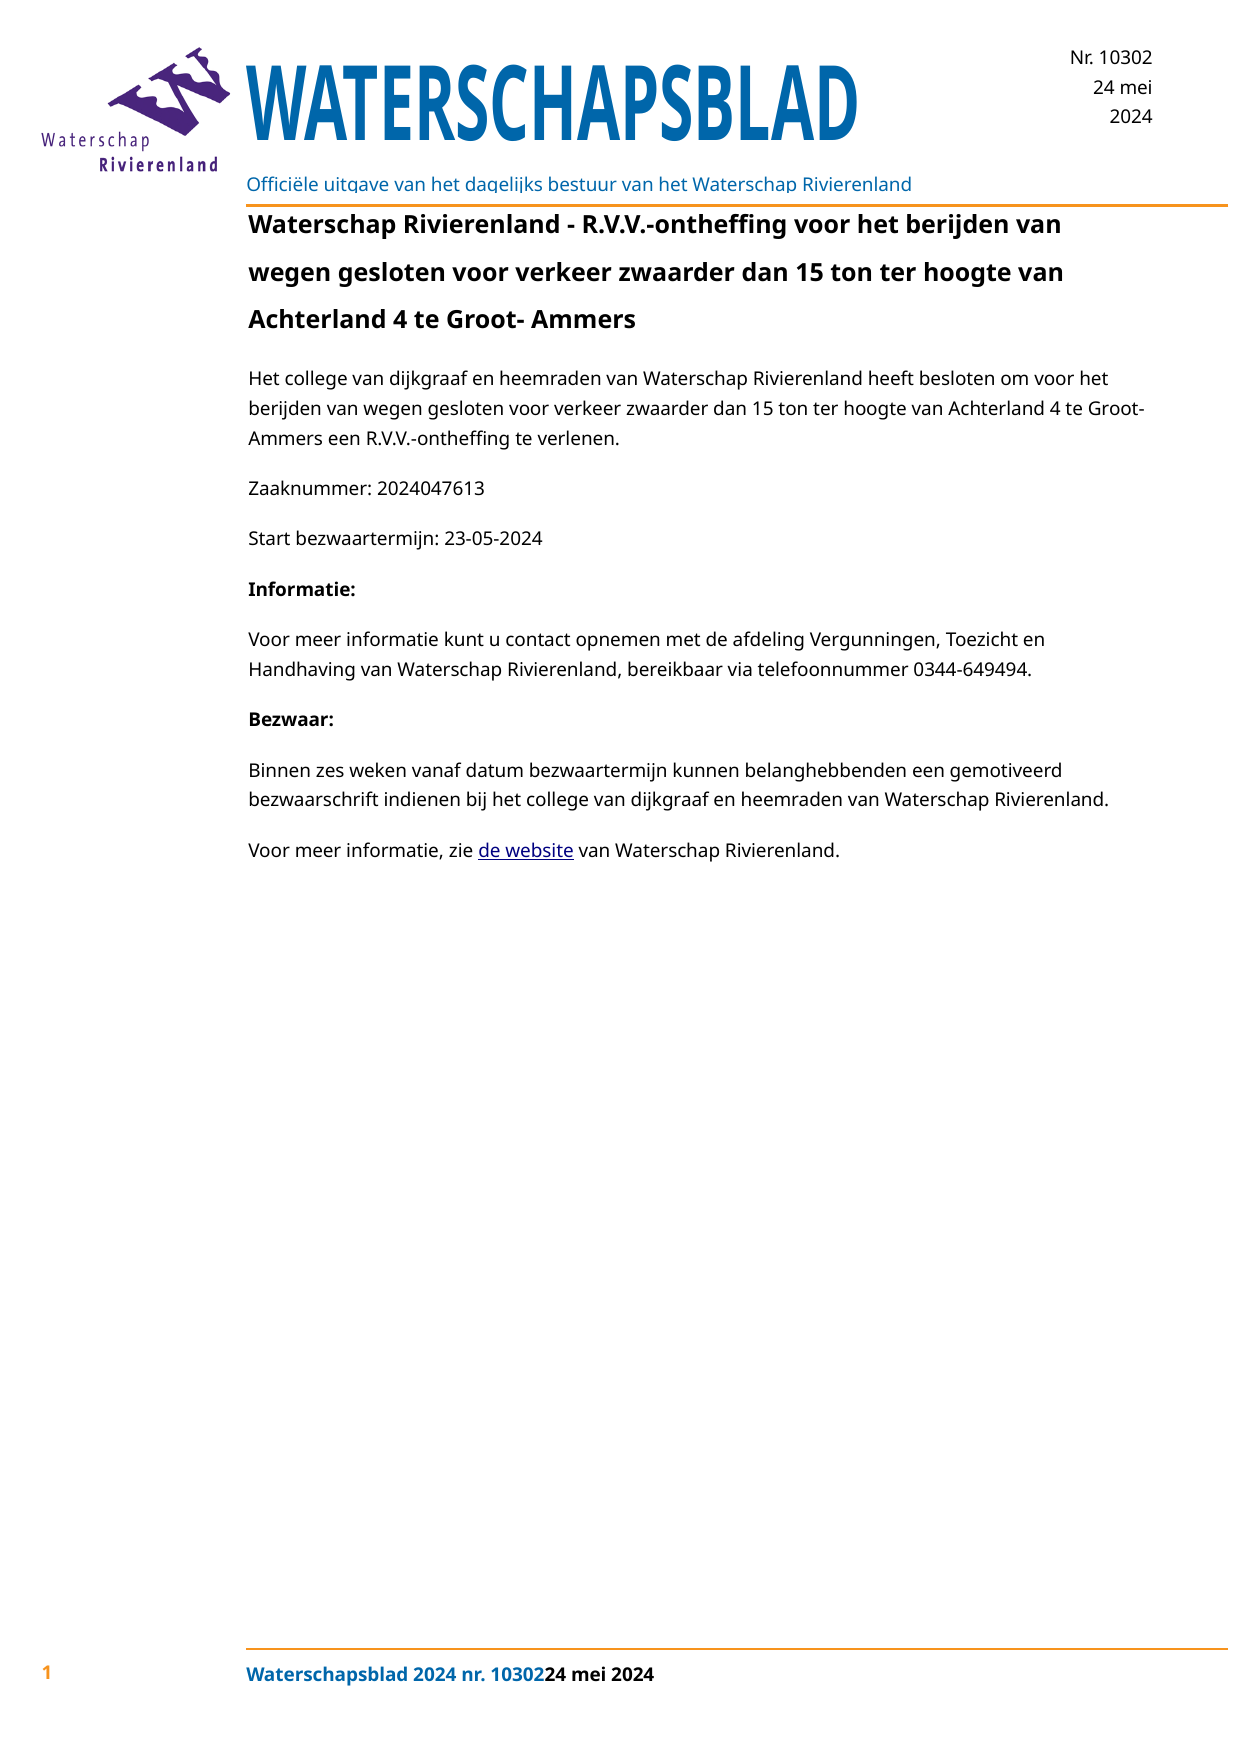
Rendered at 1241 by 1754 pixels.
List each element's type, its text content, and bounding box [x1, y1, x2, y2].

text Informatie: [248, 576, 1152, 602]
text Voor meer informatie, zie de website van Waterschap Rivierenland. [248, 837, 1152, 862]
text Start bezwaartermijn: 23-05-2024 [248, 526, 1152, 551]
text Binnen zes weken vanaf datum bezwaartermijn kunnen belanghebbenden een gemotiveerd bezwaarschrift indienen bij het college van dijkgraaf en heemraden van Waterschap Rivierenland. [248, 757, 1152, 812]
text Voor meer informatie kunt u contact opnemen met de afdeling Vergunningen, Toezicht en Handhaving van Waterschap Rivierenland, bereikbaar via telefoonnummer 0344-649494. [248, 626, 1152, 682]
text Bezwaar: [248, 706, 1152, 732]
text Het college van dijkgraaf en heemraden van Waterschap Rivierenland heeft besloten om voor het berijden van wegen gesloten voor verkeer zwaarder dan 15 ton ter hoogte van Achterland 4 te Groot- Ammers een R.V.V.-ontheffing te verlenen. [248, 366, 1152, 450]
text Zaaknummer: 2024047613 [248, 475, 1152, 501]
text Waterschap Rivierenland - R.V.V.-ontheffing voor het berijden van wegen gesloten voor verkeer zwaarder dan 15 ton ter hoogte van Achterland 4 te Groot- Ammers [248, 207, 1152, 336]
picture [41, 47, 231, 172]
